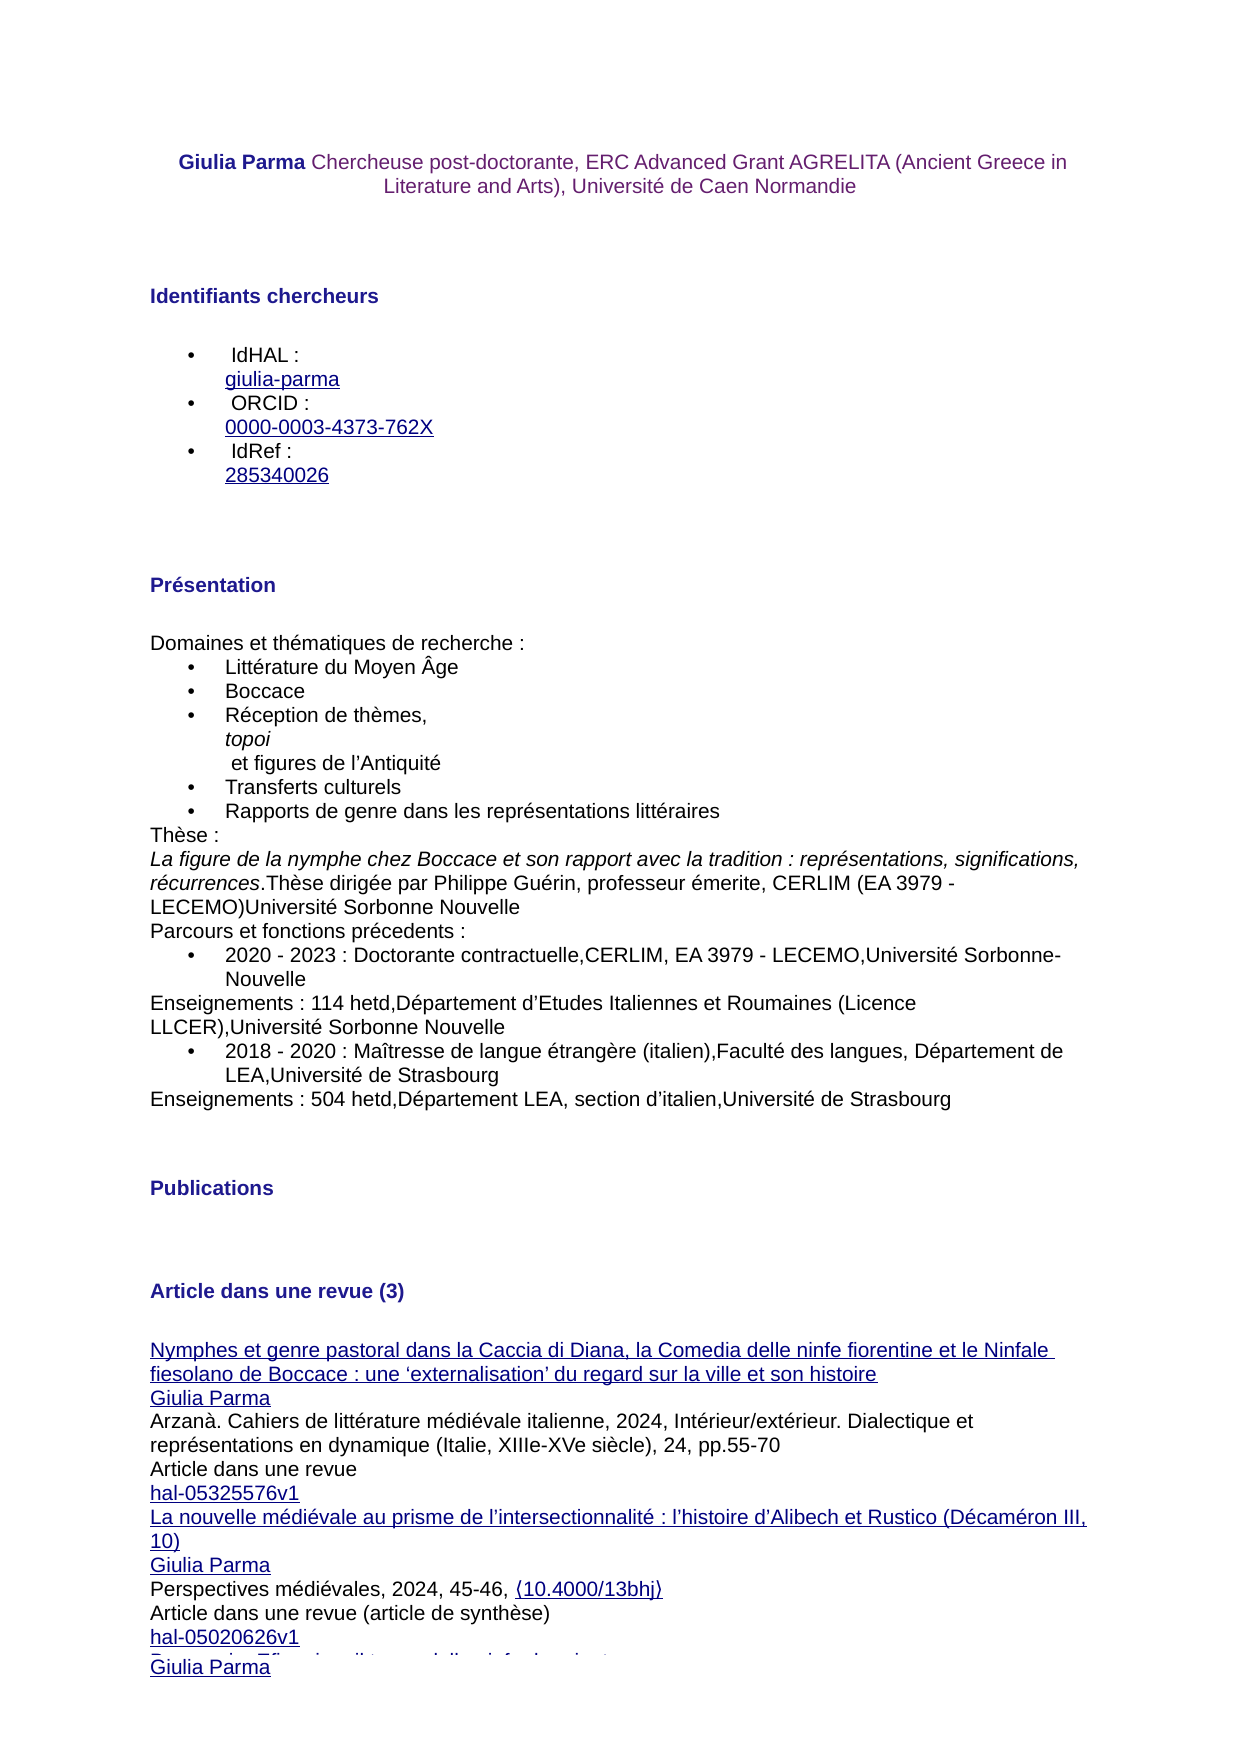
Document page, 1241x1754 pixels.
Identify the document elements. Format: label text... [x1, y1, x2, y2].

list 2018 - 2020 : Maîtresse de langue étrangère (italien),Faculté des langues, Département de LEA,Université de Strasbourg [187, 1038, 1090, 1086]
table_cell Boccaccio, Efigenia e il topos della ninfa dormiente Giulia Parma [150, 1649, 1090, 1679]
text Parcours et fonctions précedents : [150, 919, 1090, 943]
text Domaines et thématiques de recherche : [150, 631, 1090, 655]
table_cell La nouvelle médiévale au prisme de l’intersectionnalité : l’histoire d’Alibech et Rustico (Décaméron III, 10) Giulia Parma Perspectives médiévales, 2024, 45-46, ⟨10.4000/13bhj⟩ Article dans une revue (article de synthèse) hal-05020626v1 [150, 1505, 1090, 1649]
list Rapports de genre dans les représentations littéraires [187, 799, 1090, 823]
list et figures de l’Antiquité [187, 751, 1090, 775]
text Thèse : [150, 823, 1090, 847]
list IdRef : [187, 438, 1090, 462]
subtitle Giulia Parma Chercheuse post-doctorante, ERC Advanced Grant AGRELITA (Ancient Greece in Literature and Arts), Université de Caen Normandie [150, 150, 1090, 198]
subtitle Publications [150, 1176, 1090, 1200]
subtitle Identifiants chercheurs [150, 284, 1090, 308]
list ORCID : [187, 391, 1090, 414]
list giulia-parma [187, 367, 1090, 391]
list Littérature du Moyen Âge [187, 655, 1090, 679]
table_header Nymphes et genre pastoral dans la Caccia di Diana, la Comedia delle ninfe fiorentine et le Ninfale fiesolano de Boccace : une ‘externalisation’ du regard sur la ville et son histoire Giulia Parma Arzanà. Cahiers de littérature médiévale italienne, 2024, Intérieur/extérieur. Dialectique et représentations en dynamique (Italie, XIIIe-XVe siècle), 24, pp.55-70 Article dans une revue hal-05325576v1 [150, 1338, 1090, 1505]
list Transferts culturels [187, 775, 1090, 799]
text Enseignements : 504 hetd,Département LEA, section d’italien,Université de Strasbourg [150, 1086, 1090, 1110]
list 2020 - 2023 : Doctorante contractuelle,CERLIM, EA 3979 - LECEMO,Université Sorbonne-Nouvelle [187, 943, 1090, 991]
list Boccace [187, 679, 1090, 703]
subtitle Présentation [150, 573, 1090, 597]
text La figure de la nymphe chez Boccace et son rapport avec la tradition : représentations, significations, récurrences.Thèse dirigée par Philippe Guérin, professeur émerite, CERLIM (EA 3979 - LECEMO)Université Sorbonne Nouvelle [150, 847, 1090, 919]
list Réception de thèmes, [187, 703, 1090, 727]
subtitle Article dans une revue (3) [150, 1279, 1090, 1303]
list topoi [187, 727, 1090, 751]
text Enseignements : 114 hetd,Département d’Etudes Italiennes et Roumaines (Licence LLCER),Université Sorbonne Nouvelle [150, 991, 1090, 1038]
list IdHAL : [187, 343, 1090, 367]
list 285340026 [187, 462, 1090, 486]
list 0000-0003-4373-762X [187, 414, 1090, 438]
